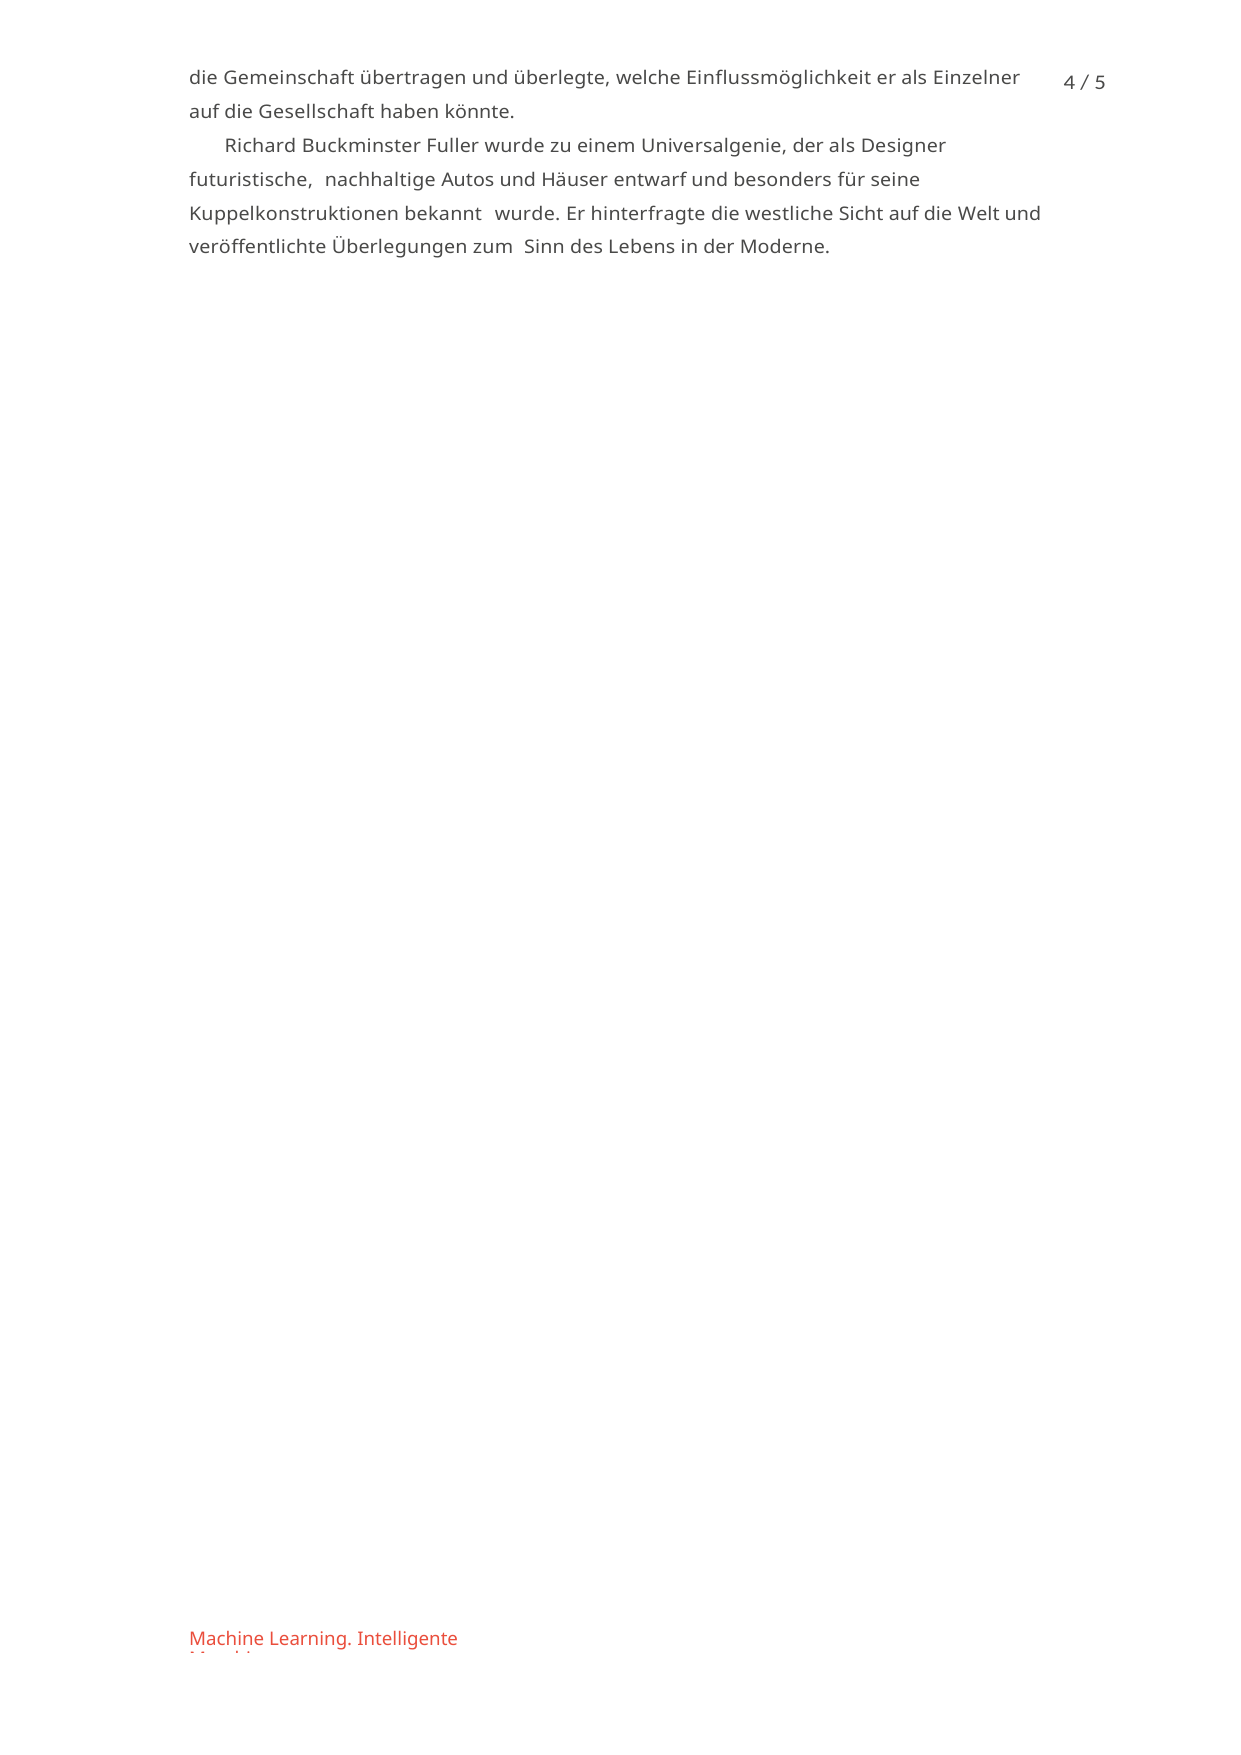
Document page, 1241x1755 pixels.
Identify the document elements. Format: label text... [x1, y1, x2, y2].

text Er wollte dieses Prinzip auf die Gemeinschaft übertragen und überlegte, welche Einflussmöglichkeit er als Einzelner auf die Gesellschaft haben könnte. [189, 64, 1042, 124]
text Richard Buckminster Fuller wurde zu einem Universalgenie, der als Designer futuristische, nachhaltige Autos und Häuser entwarf und besonders für seine Kuppelkonstruktionen bekannt wurde. Er hinterfragte die westliche Sicht auf die Welt und veröffentlichte Überlegungen zum Sinn des Lebens in der Moderne. [189, 132, 1042, 259]
text 4 / 5 [1063, 69, 1157, 94]
